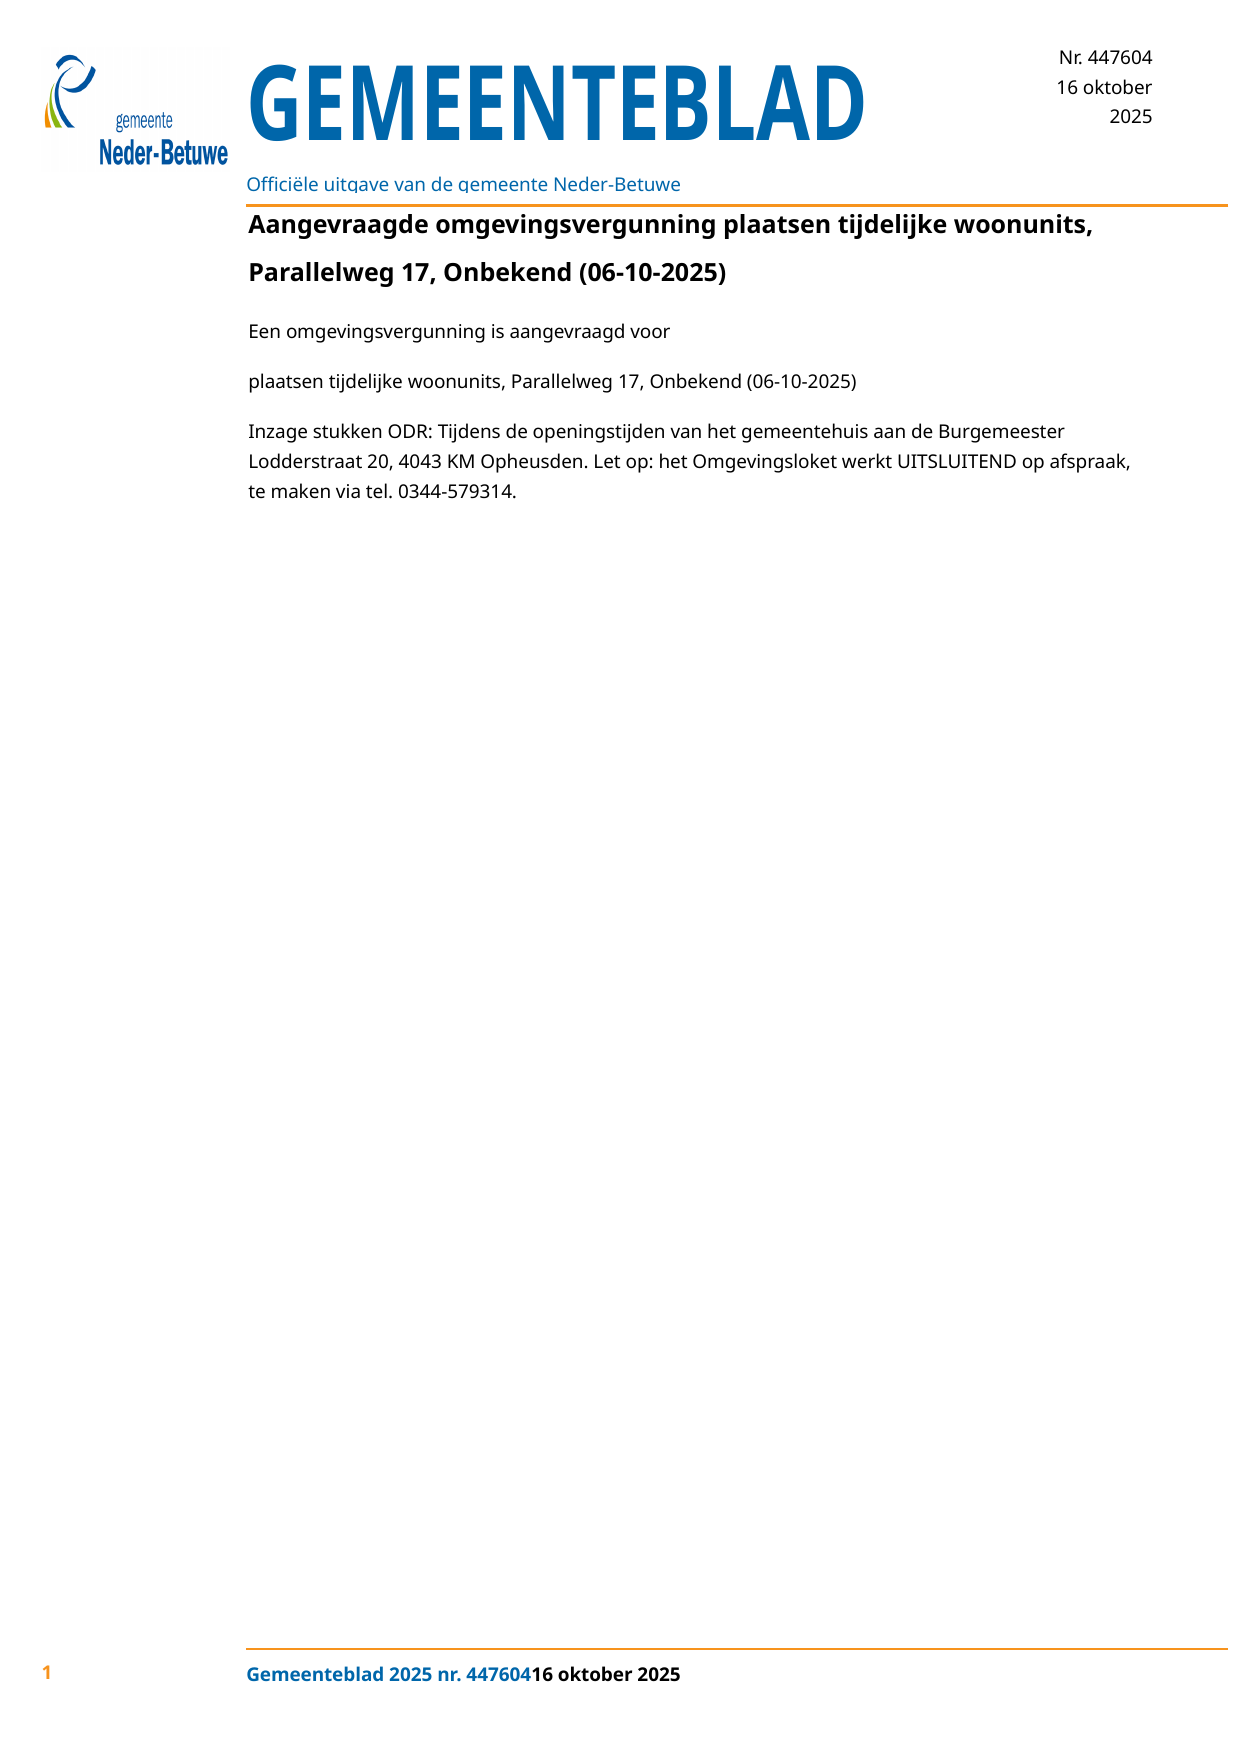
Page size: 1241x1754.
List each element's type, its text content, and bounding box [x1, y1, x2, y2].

text Aangevraagde omgevingsvergunning plaatsen tijdelijke woonunits, Parallelweg 17, Onbekend (06-10-2025) [248, 207, 1152, 288]
picture [41, 47, 231, 172]
text Een omgevingsvergunning is aangevraagd voor [248, 318, 1152, 344]
text plaatsen tijdelijke woonunits, Parallelweg 17, Onbekend (06-10-2025) [248, 368, 1152, 394]
text Inzage stukken ODR: Tijdens de openingstijden van het gemeentehuis aan de Burgemeester Lodderstraat 20, 4043 KM Opheusden. Let op: het Omgevingsloket werkt UITSLUITEND op afspraak, te maken via tel. 0344-579314. [248, 419, 1152, 504]
